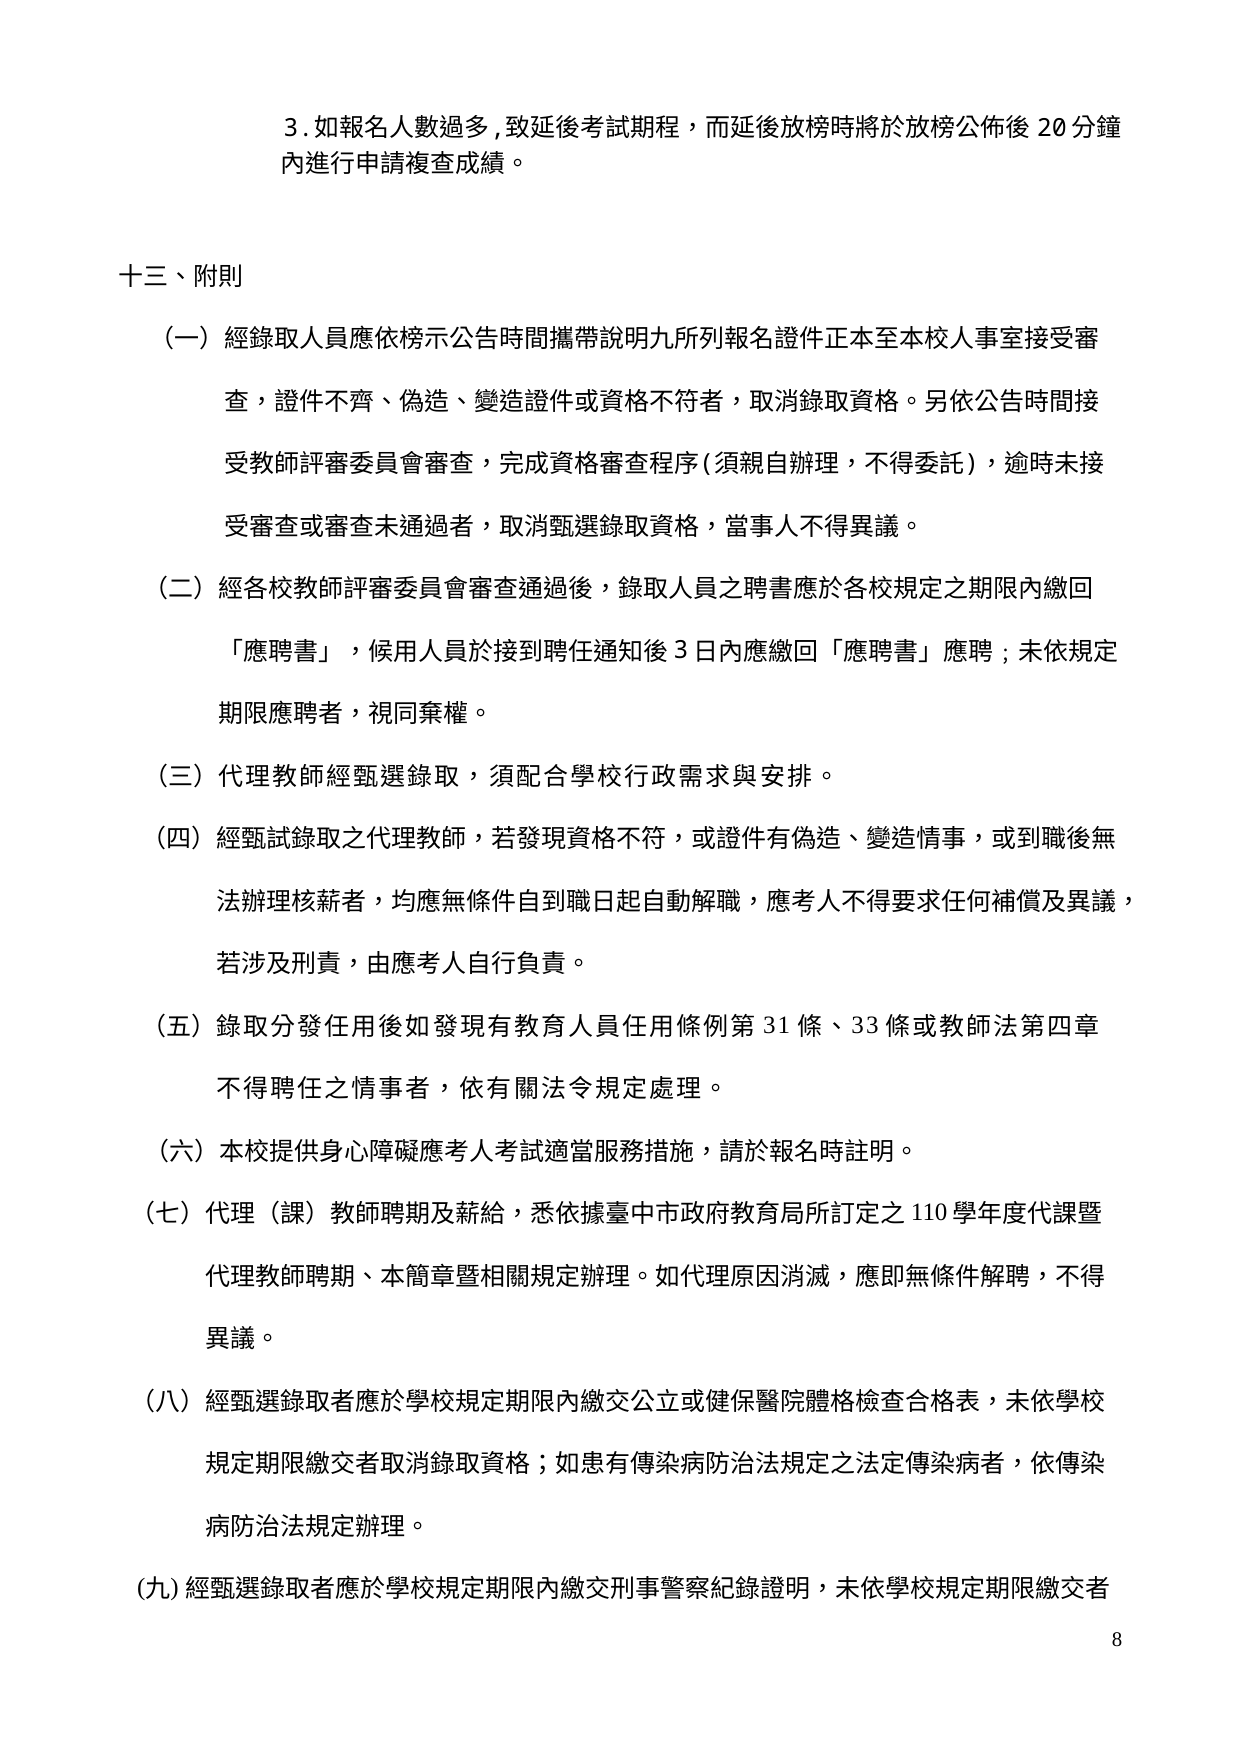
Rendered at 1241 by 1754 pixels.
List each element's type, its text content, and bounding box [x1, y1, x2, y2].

text （五）錄取分發任用後如發現有教育人員任用條例第31條、33條或教師法第四章不得聘任之情事者，依有關法令規定處理。 [141, 983, 1122, 1108]
text （一）經錄取人員應依榜示公告時間攜帶說明九所列報名證件正本至本校人事室接受審查，證件不齊、偽造、變造證件或資格不符者，取消錄取資格。另依公告時間接受教師評審委員會審查，完成資格審查程序(須親自辦理，不得委託)，逾時未接受審查或審查未通過者，取消甄選錄取資格，當事人不得異議。 [149, 295, 1122, 545]
text （八）經甄選錄取者應於學校規定期限內繳交公立或健保醫院體格檢查合格表，未依學校規定期限繳交者取消錄取資格；如患有傳染病防治法規定之法定傳染病者，依傳染病防治法規定辦理。 [118, 1358, 1122, 1545]
text （四）經甄試錄取之代理教師，若發現資格不符，或證件有偽造、變造情事，或到職後無法辦理核薪者，均應無條件自到職日起自動解職，應考人不得要求任何補償及異議，若涉及刑責，由應考人自行負責。 [141, 795, 1122, 983]
text （六）本校提供身心障礙應考人考試適當服務措施，請於報名時註明。 [144, 1108, 1122, 1170]
text 3.如報名人數過多,致延後考試期程，而延後放榜時將於放榜公佈後20分鐘內進行申請複查成績。 [118, 108, 1122, 180]
text （三）代理教師經甄選錄取，須配合學校行政需求與安排。 [118, 733, 1122, 795]
text （二）經各校教師評審委員會審查通過後，錄取人員之聘書應於各校規定之期限內繳回「應聘書」，候用人員於接到聘任通知後3日內應繳回「應聘書」應聘﹔未依規定期限應聘者，視同棄權。 [143, 545, 1122, 733]
text (九) 經甄選錄取者應於學校規定期限內繳交刑事警察紀錄證明，未依學校規定期限繳交者 [118, 1545, 1122, 1608]
text 十三、附則 [118, 233, 1122, 295]
text （七）代理（課）教師聘期及薪給，悉依據臺中市政府教育局所訂定之110學年度代課暨代理教師聘期、本簡章暨相關規定辦理。如代理原因消滅，應即無條件解聘，不得異議。 [118, 1170, 1122, 1358]
